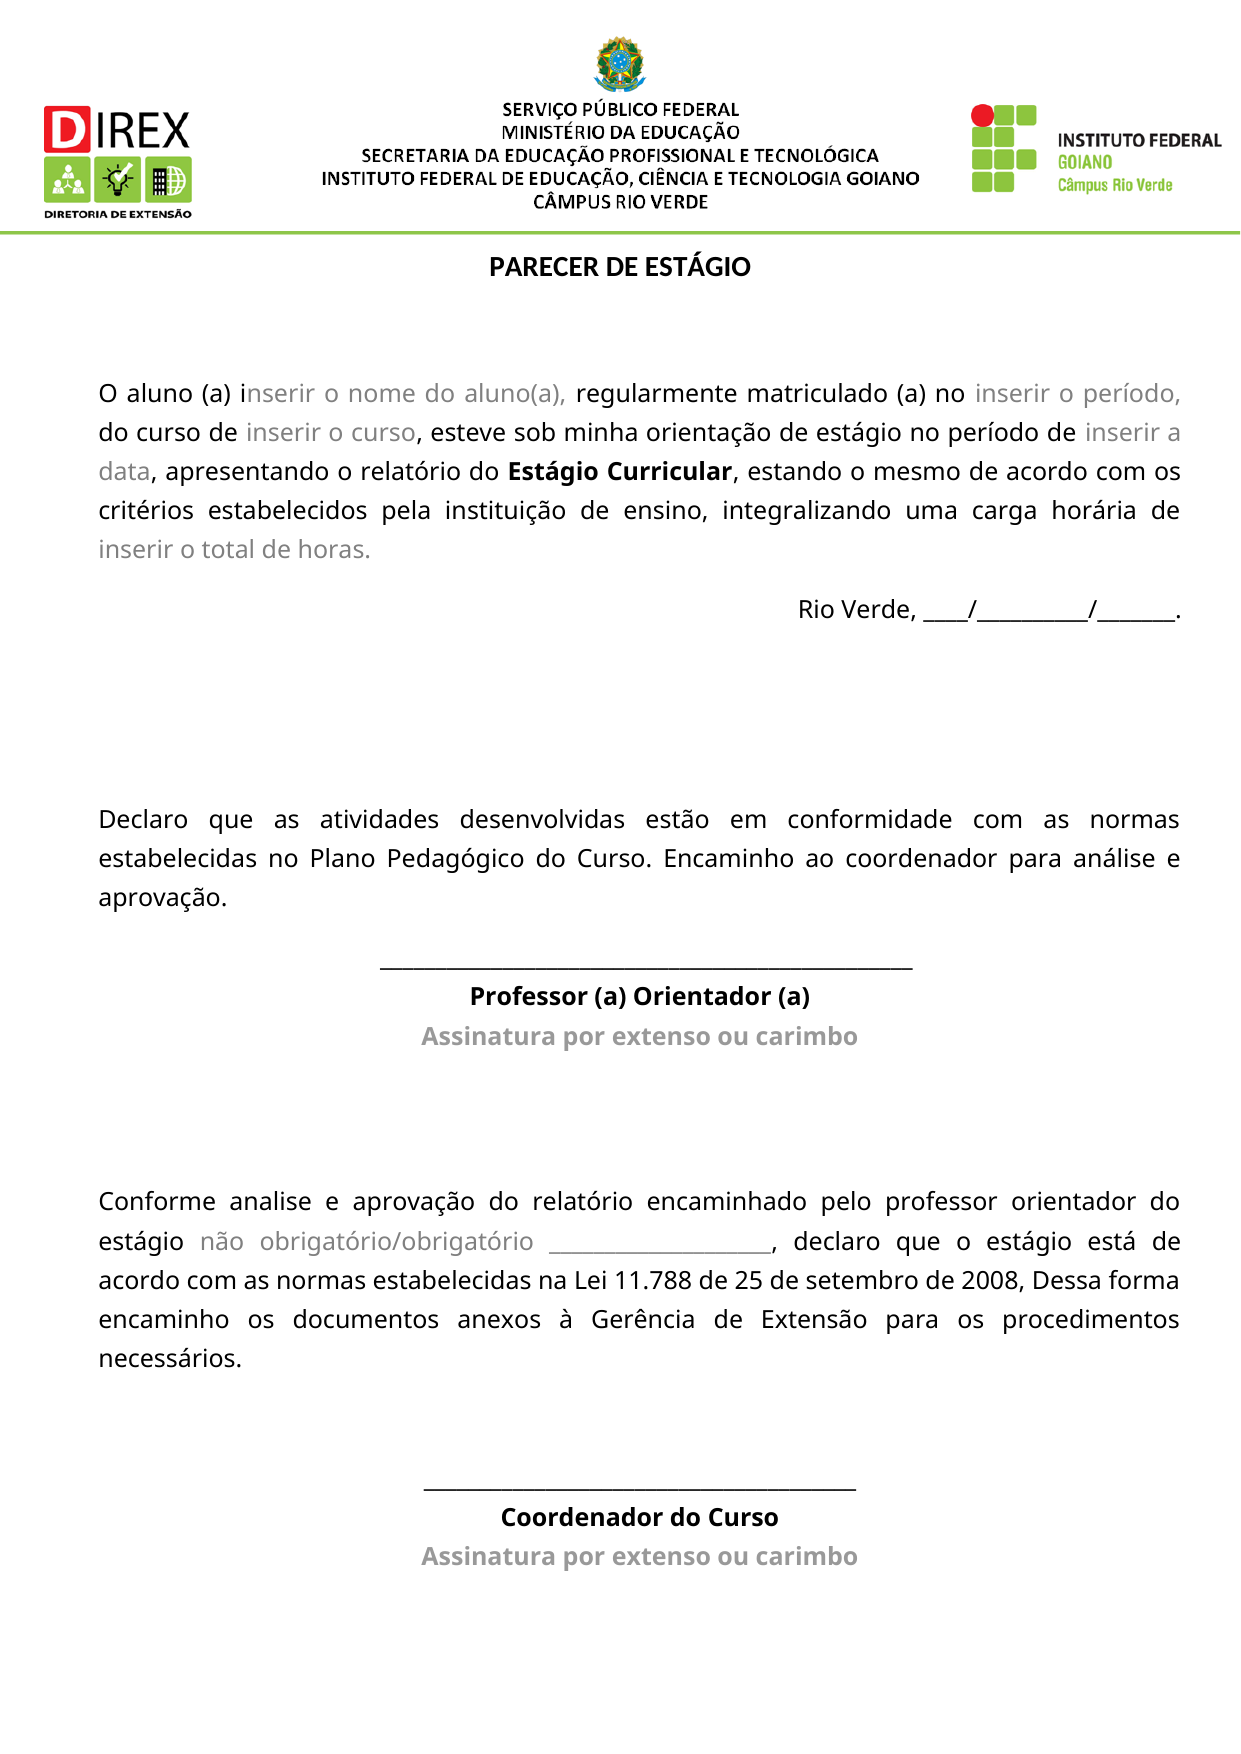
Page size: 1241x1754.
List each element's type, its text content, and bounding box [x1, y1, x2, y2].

text PARECER DE ESTÁGIO [177, 243, 1063, 283]
table_cell [92, 1579, 1187, 1679]
table_cell Conforme analise e aprovação do relatório encaminhado pelo professor orientador do estágio não obrigatório/obrigatório ____________________, declaro que o estágio está de acordo com as normas estabelecidas na Lei 11.788 de 25 de setembro de 2008, Dessa forma encaminho os documentos anexos à Gerência de Extensão para os procedimentos necessários. _______________________________________ Coordenador do Curso Assinatura por extenso ou carimbo [92, 1058, 1187, 1579]
table_cell Declaro que as atividades desenvolvidas estão em conformidade com as normas estabelecidas no Plano Pedagógico do Curso. Encaminho ao coordenador para análise e aprovação. ________________________________________________ Professor (a) Orientador (a) Assinatura por extenso ou carimbo [92, 796, 1187, 1058]
picture [0, 23, 1241, 243]
table_header O aluno (a) inserir o nome do aluno(a), regularmente matriculado (a) no inserir o período, do curso de inserir o curso, esteve sob minha orientação de estágio no período de inserir a data, apresentando o relatório do Estágio Curricular, estando o mesmo de acordo com os critérios estabelecidos pela instituição de ensino, integralizando uma carga horária de inserir o total de horas. Rio Verde, ____/__________/_______. [92, 310, 1187, 796]
